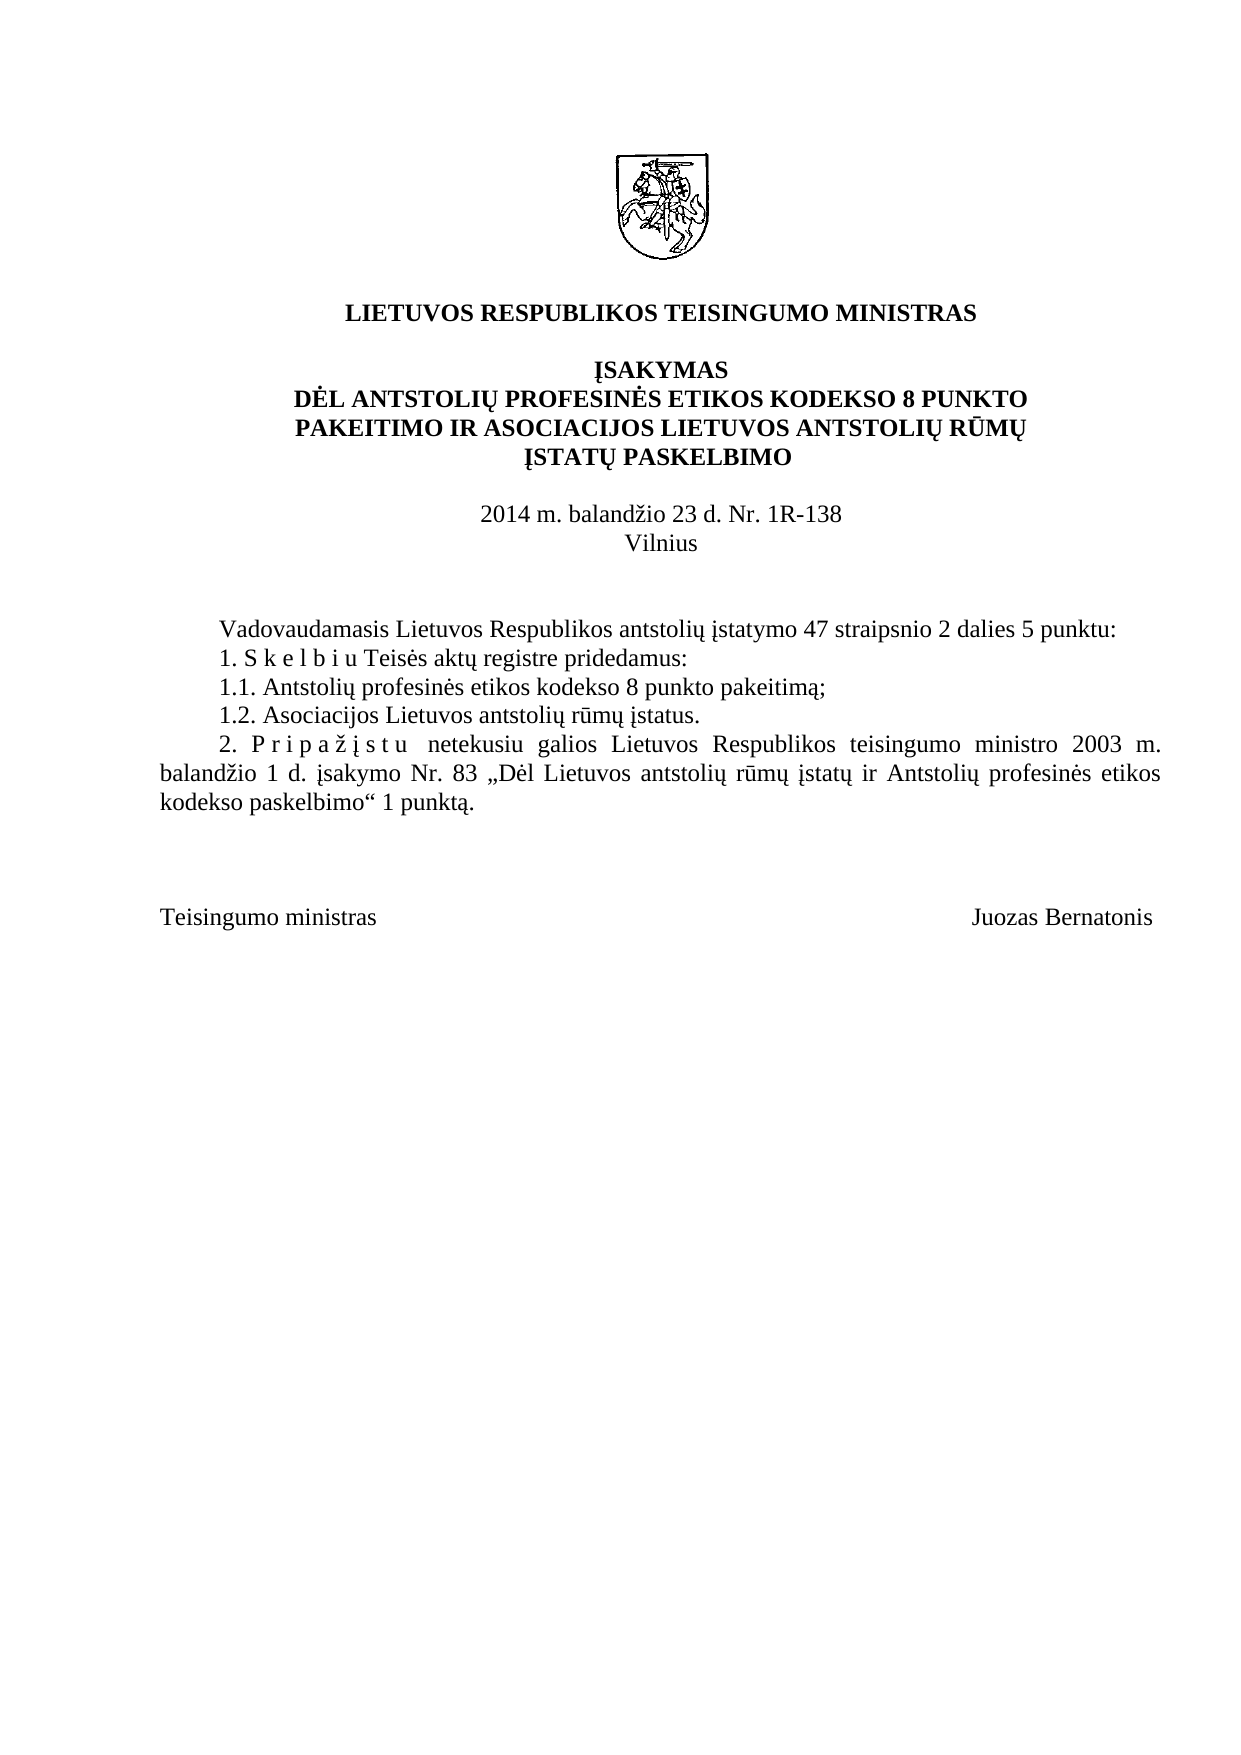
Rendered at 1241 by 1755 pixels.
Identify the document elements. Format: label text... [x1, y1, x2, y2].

text DĖL ANTSTOLIŲ PROFESINĖS ETIKOS KODEKSO 8 punkto pakeitimo ir Asociacijos lietuvos antstolių rūmų įstatų PASKELBIMO [278, 384, 1044, 471]
text ĮSAKYMAS [159, 356, 1162, 384]
text 2. Pripažįstu netekusiu galios Lietuvos Respublikos teisingumo ministro 2003 m. balandžio 1 d. įsakymo Nr. 83 „Dėl Lietuvos antstolių rūmų įstatų ir Antstolių profesinės etikos kodekso paskelbimo“ 1 punktą. [159, 729, 1162, 816]
text 1.1. Antstolių profesinės etikos kodekso 8 punkto pakeitimą; [159, 672, 1162, 701]
text 2014 m. balandžio 23 d. Nr. 1R-138 [159, 499, 1162, 528]
text Vilnius [159, 528, 1162, 557]
text 1. S k e l b i u Teisės aktų registre pridedamus: [159, 643, 1162, 672]
text Vadovaudamasis Lietuvos Respublikos antstolių įstatymo 47 straipsnio 2 dalies 5 punktu: [159, 614, 1162, 643]
text LIETUVOS RESPUBLIKOS TEISINGUMO MINISTRas [278, 298, 1044, 327]
text 1.2. Asociacijos Lietuvos antstolių rūmų įstatus. [159, 701, 1162, 729]
text Teisingumo ministras Juozas Bernatonis [159, 902, 1162, 931]
